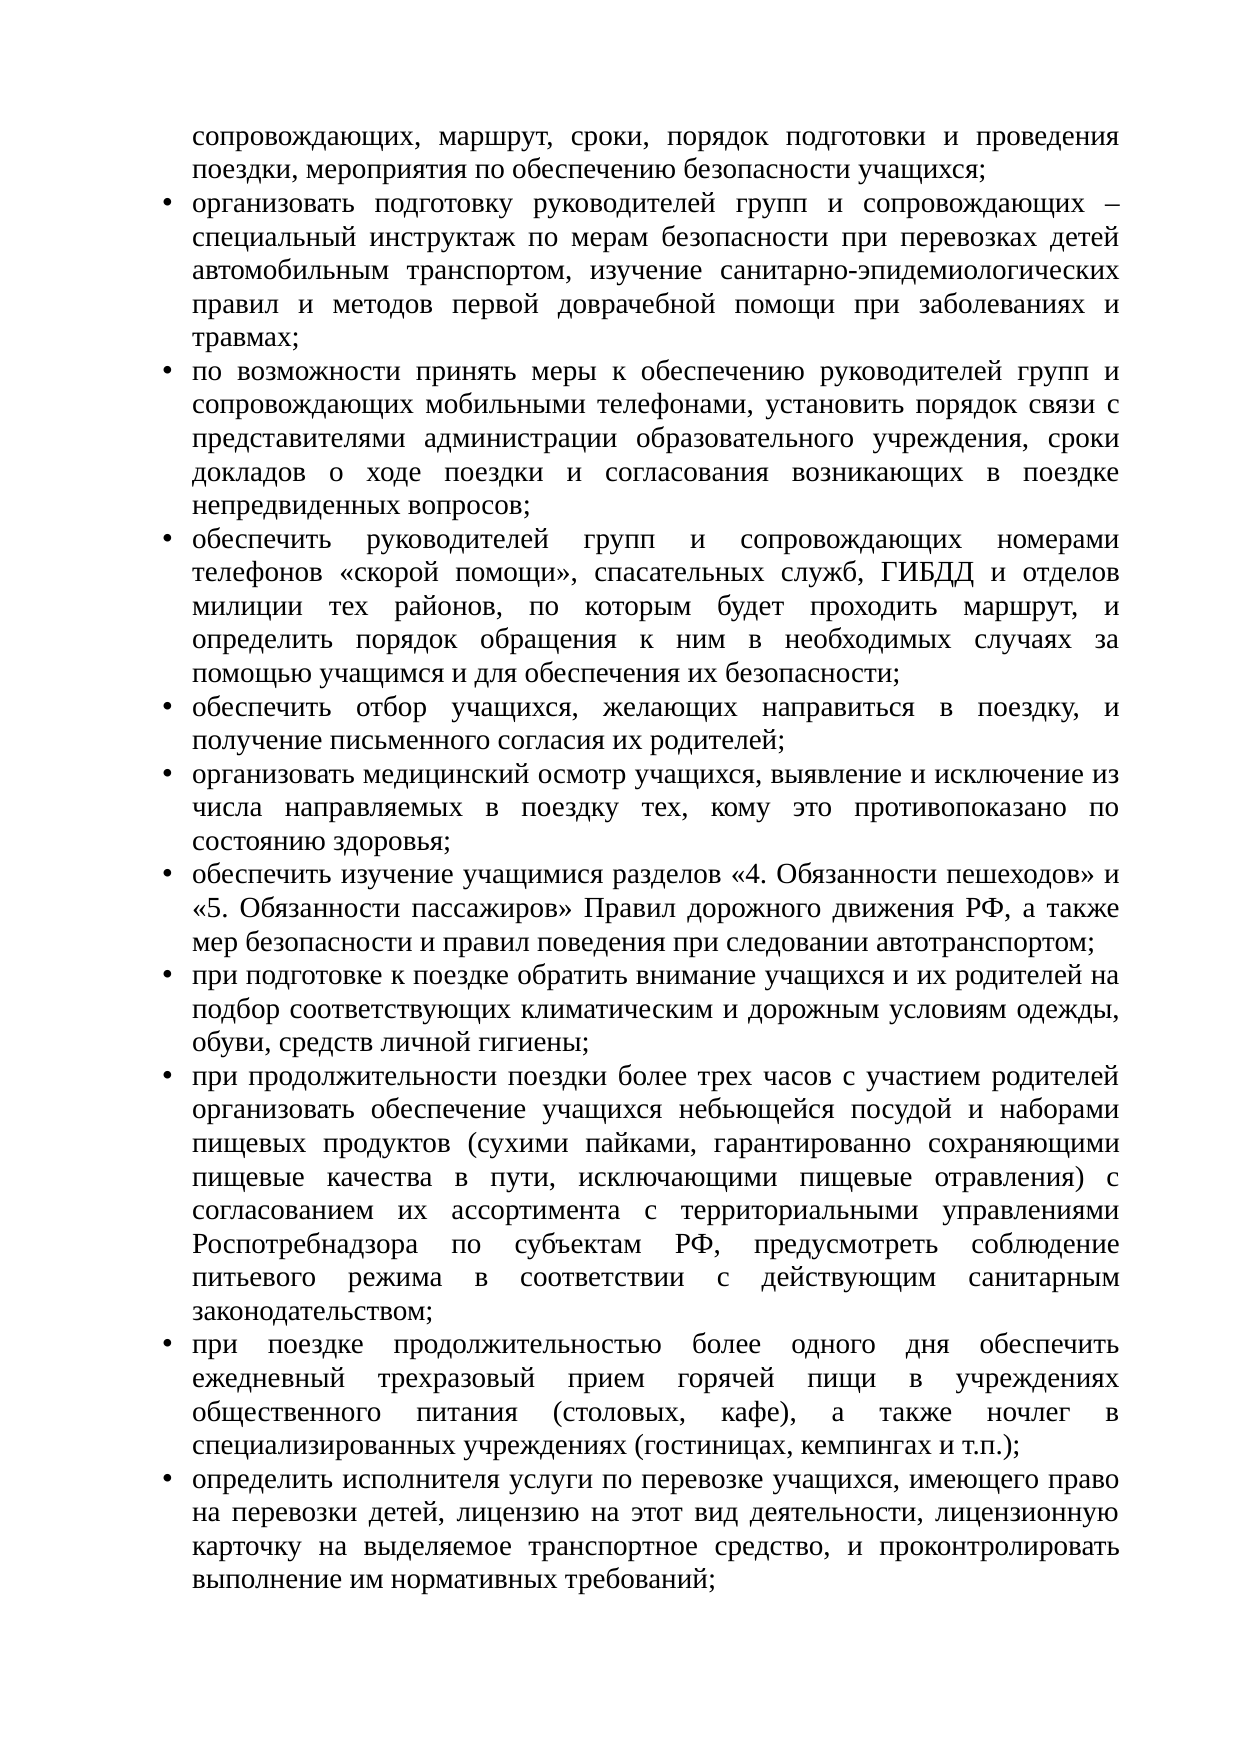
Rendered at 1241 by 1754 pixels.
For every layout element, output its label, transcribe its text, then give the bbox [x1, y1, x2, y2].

list при подготовке к поездке обратить внимание учащихся и их родителей на подбор соответствующих климатическим и дорожным условиям одежды, обуви, средств личной гигиены; [162, 957, 1120, 1058]
list обеспечить изучение учащимися разделов «4. Обязанности пешеходов» и «5. Обязанности пассажиров» Правил дорожного движения РФ, а также мер безопасности и правил поведения при следовании автотранспортом; [162, 857, 1120, 957]
list при продолжительности поездки более трех часов с участием родителей организовать обеспечение учащихся небьющейся посудой и наборами пищевых продуктов (сухими пайками, гарантированно сохраняющими пищевые качества в пути, исключающими пищевые отравления) с согласованием их ассортимента с территориальными управлениями Роспотребнадзора по субъектам РФ, предусмотреть соблюдение питьевого режима в соответствии с действующим санитарным законодательством; [162, 1058, 1120, 1326]
list сопровождающих, маршрут, сроки, порядок подготовки и проведения поездки, мероприятия по обеспечению безопасности учащихся; [162, 118, 1120, 185]
list организовать медицинский осмотр учащихся, выявление и исключение из числа направляемых в поездку тех, кому это противопоказано по состоянию здоровья; [162, 756, 1120, 857]
list обеспечить отбор учащихся, желающих направиться в поездку, и получение письменного согласия их родителей; [162, 689, 1120, 756]
list определить исполнителя услуги по перевозке учащихся, имеющего право на перевозки детей, лицензию на этот вид деятельности, лицензионную карточку на выделяемое транспортное средство, и проконтролировать выполнение им нормативных требований; [162, 1461, 1120, 1595]
list по возможности принять меры к обеспечению руководителей групп и сопровождающих мобильными телефонами, установить порядок связи с представителями администрации образовательного учреждения, сроки докладов о ходе поездки и согласования возникающих в поездке непредвиденных вопросов; [162, 353, 1120, 521]
list обеспечить руководителей групп и сопровождающих номерами телефонов «скорой помощи», спасательных служб, ГИБДД и отделов милиции тех районов, по которым будет проходить маршрут, и определить порядок обращения к ним в необходимых случаях за помощью учащимся и для обеспечения их безопасности; [162, 521, 1120, 689]
list организовать подготовку руководителей групп и сопровождающих – специальный инструктаж по мерам безопасности при перевозках детей автомобильным транспортом, изучение санитарно-эпидемиологических правил и методов первой доврачебной помощи при заболеваниях и травмах; [162, 185, 1120, 353]
list при поездке продолжительностью более одного дня обеспечить ежедневный трехразовый прием горячей пищи в учреждениях общественного питания (столовых, кафе), а также ночлег в специализированных учреждениях (гостиницах, кемпингах и т.п.); [162, 1326, 1120, 1461]
